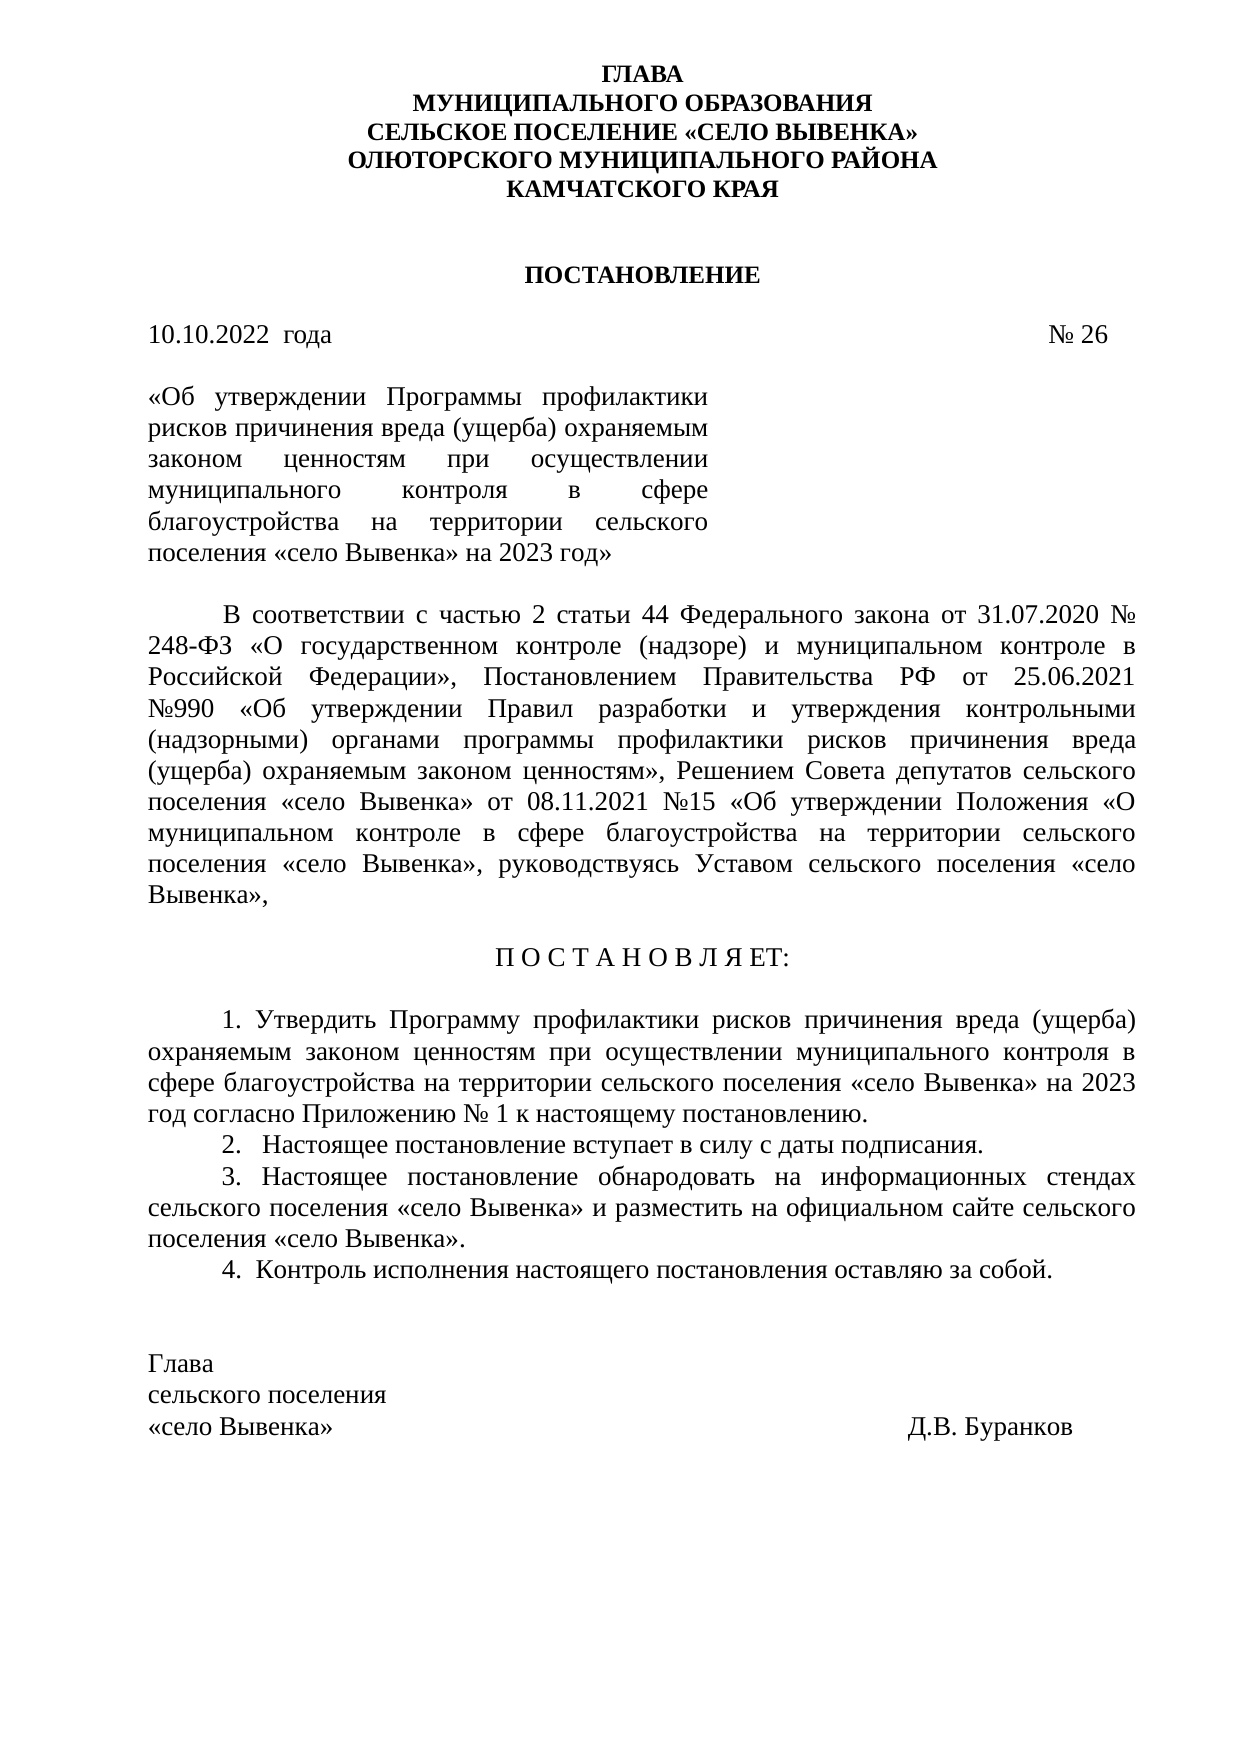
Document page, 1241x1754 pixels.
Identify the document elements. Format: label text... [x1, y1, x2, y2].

text ПОСТАНОВЛЕНИЕ [148, 260, 1137, 289]
text «Об утверждении Программы профилактики рисков причинения вреда (ущерба) охраняемым законом ценностям при осуществлении муниципального контроля в сфере благоустройства на территории сельского поселения «село Вывенка» на 2023 год» [148, 380, 709, 567]
text 2. Настоящее постановление вступает в силу с даты подписания. [148, 1128, 1137, 1160]
text 10.10.2022 года № 26 [148, 318, 1137, 349]
text 1. Утвердить Программу профилактики рисков причинения вреда (ущерба) охраняемым законом ценностям при осуществлении муниципального контроля в сфере благоустройства на территории сельского поселения «село Вывенка» на 2023 год согласно Приложению № 1 к настоящему постановлению. [148, 1003, 1137, 1128]
text ОЛЮТОРСКОГО МУНИЦИПАЛЬНОГО РАЙОНА [148, 145, 1137, 174]
text ГЛАВА [148, 59, 1137, 88]
text МУНИЦИПАЛЬНОГО ОБРАЗОВАНИЯ [148, 88, 1137, 117]
text сельского поселения [148, 1378, 1137, 1410]
text «село Вывенка» Д.В. Буранков [148, 1410, 1137, 1441]
text В соответствии с частью 2 статьи 44 Федерального закона от 31.07.2020 № 248-ФЗ «О государственном контроле (надзоре) и муниципальном контроле в Российской Федерации», Постановлением Правительства РФ от 25.06.2021 №990 «Об утверждении Правил разработки и утверждения контрольными (надзорными) органами программы профилактики рисков причинения вреда (ущерба) охраняемым законом ценностям», Решением Совета депутатов сельского поселения «село Вывенка» от 08.11.2021 №15 «Об утверждении Положения «О муниципальном контроле в сфере благоустройства на территории сельского поселения «село Вывенка», руководствуясь Уставом сельского поселения «село Вывенка», [148, 598, 1137, 910]
text 3. Настоящее постановление обнародовать на информационных стендах сельского поселения «село Вывенка» и разместить на официальном сайте сельского поселения «село Вывенка». [148, 1160, 1137, 1253]
text КАМЧАТСКОГО КРАЯ [148, 174, 1137, 203]
text 4. Контроль исполнения настоящего постановления оставляю за собой. [148, 1253, 1137, 1285]
text П О С Т А Н О В Л Я ЕТ: [148, 941, 1137, 972]
text СЕЛЬСКОЕ ПОСЕЛЕНИЕ «СЕЛО ВЫВЕНКА» [148, 117, 1137, 145]
text Глава [148, 1347, 1137, 1378]
